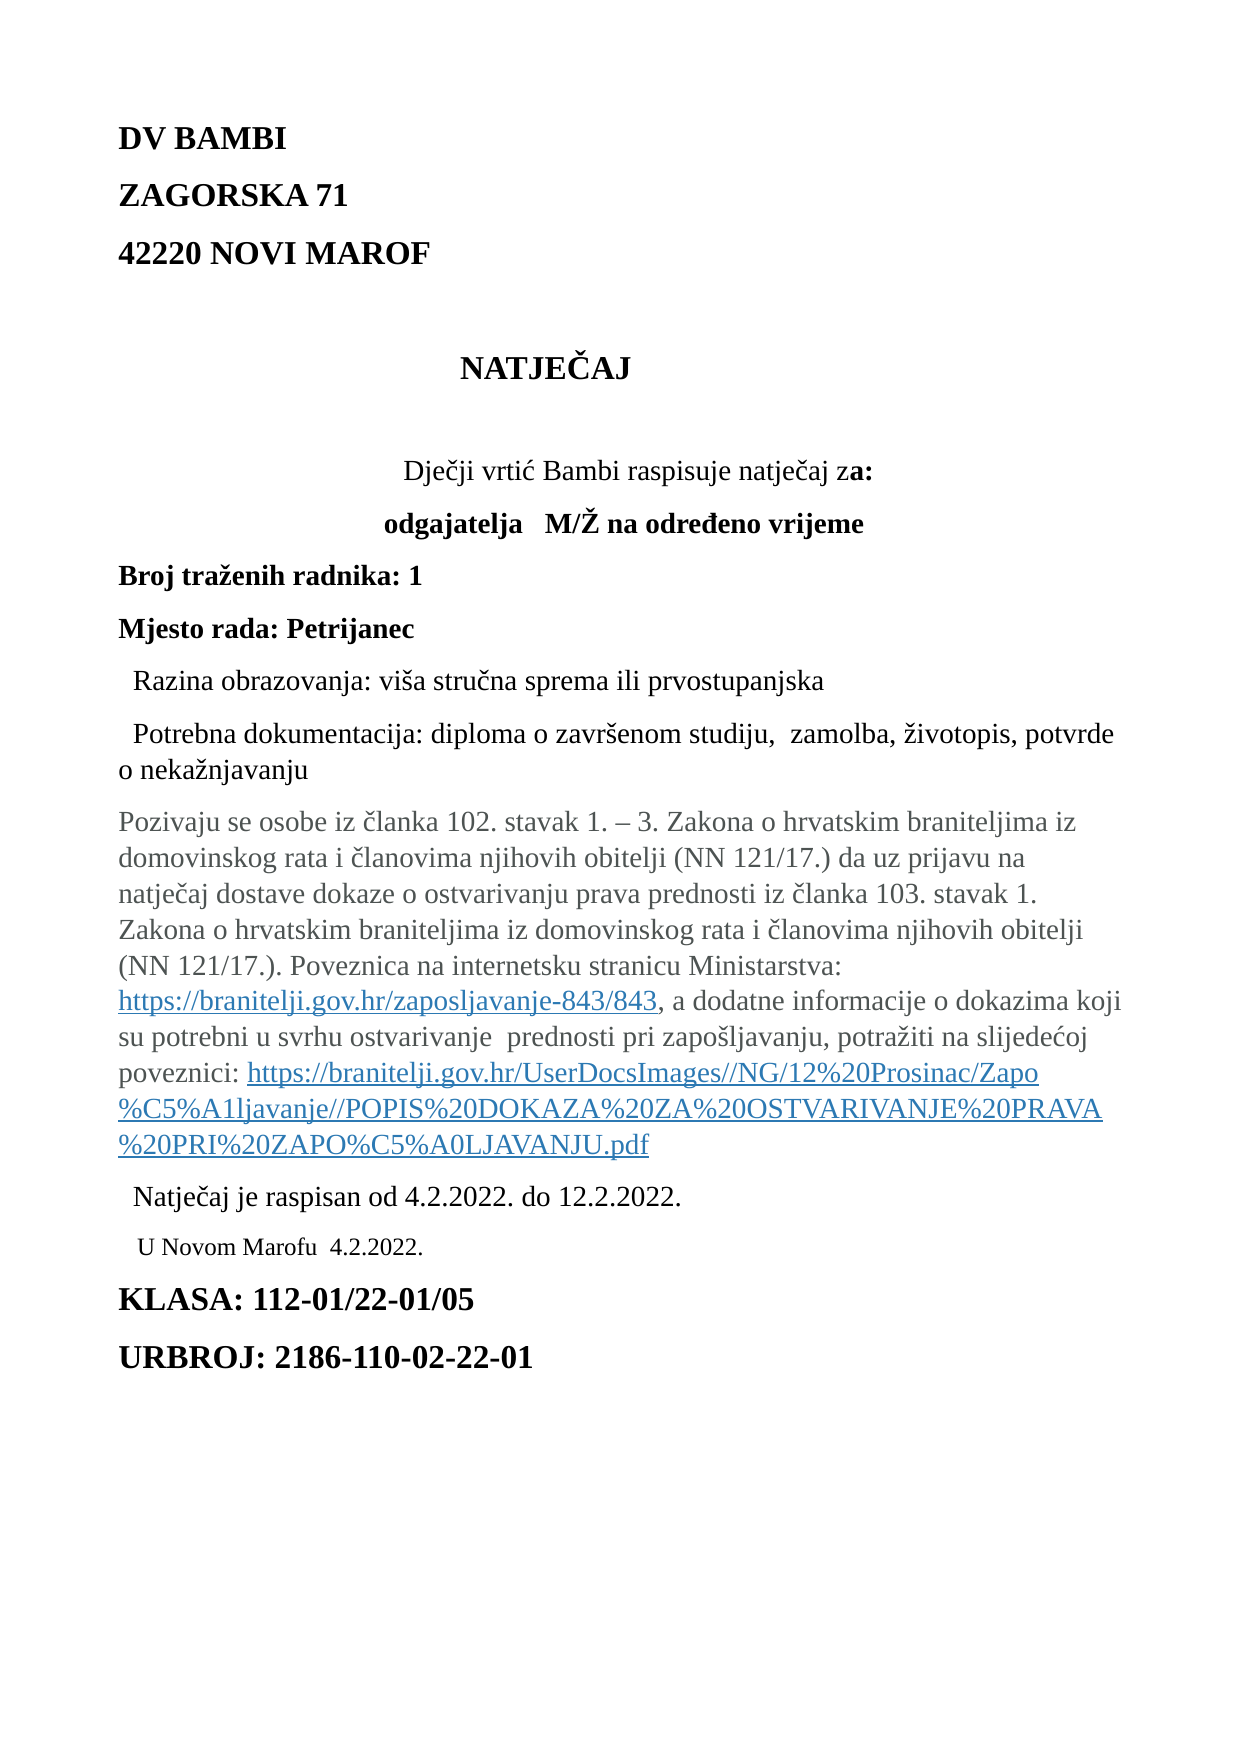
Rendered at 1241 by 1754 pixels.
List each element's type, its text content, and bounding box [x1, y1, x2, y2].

text Mjesto rada: Petrijanec [118, 611, 1122, 644]
text Natječaj je raspisan od 4.2.2022. do 12.2.2022. [118, 1179, 1122, 1213]
text URBROJ: 2186-110-02-22-01 [118, 1337, 1122, 1375]
text Dječji vrtić Bambi raspisuje natječaj za: [118, 453, 1122, 487]
text Potrebna dokumentacija: diploma o završenom studiju, zamolba, životopis, potvrde o nekažnjavanju [118, 716, 1122, 785]
text Razina obrazovanja: viša stručna sprema ili prvostupanjska [118, 663, 1122, 697]
text NATJEČAJ [118, 348, 1122, 387]
text KLASA: 112-01/22-01/05 [118, 1279, 1122, 1318]
text Pozivaju se osobe iz članka 102. stavak 1. – 3. Zakona o hrvatskim braniteljima iz domovinskog rata i članovima njihovih obitelji (NN 121/17.) da uz prijavu na natječaj dostave dokaze o ostvarivanju prava prednosti iz članka 103. stavak 1. Zakona o hrvatskim braniteljima iz domovinskog rata i članovima njihovih obitelji (NN 121/17.). Poveznica na internetsku stranicu Ministarstva: https://branitelji.gov.hr/zaposljavanje-843/843, a dodatne informacije o dokazima koji su potrebni u svrhu ostvarivanje prednosti pri zapošljavanju, potražiti na slijedećoj poveznici: https://branitelji.gov.hr/UserDocsImages//NG/12%20Prosinac/Zapo%C5%A1ljavanje//POPIS%20DOKAZA%20ZA%20OSTVARIVANJE%20PRAVA%20PRI%20ZAPO%C5%A0LJAVANJU.pdf [118, 804, 1122, 1160]
text odgajatelja M/Ž na određeno vrijeme [118, 506, 1122, 539]
text U Novom Marofu 4.2.2022. [118, 1232, 1122, 1261]
text Broj traženih radnika: 1 [118, 558, 1122, 592]
text DV BAMBI [118, 118, 1122, 156]
text ZAGORSKA 71 [118, 176, 1122, 214]
text 42220 NOVI MAROF [118, 233, 1122, 272]
